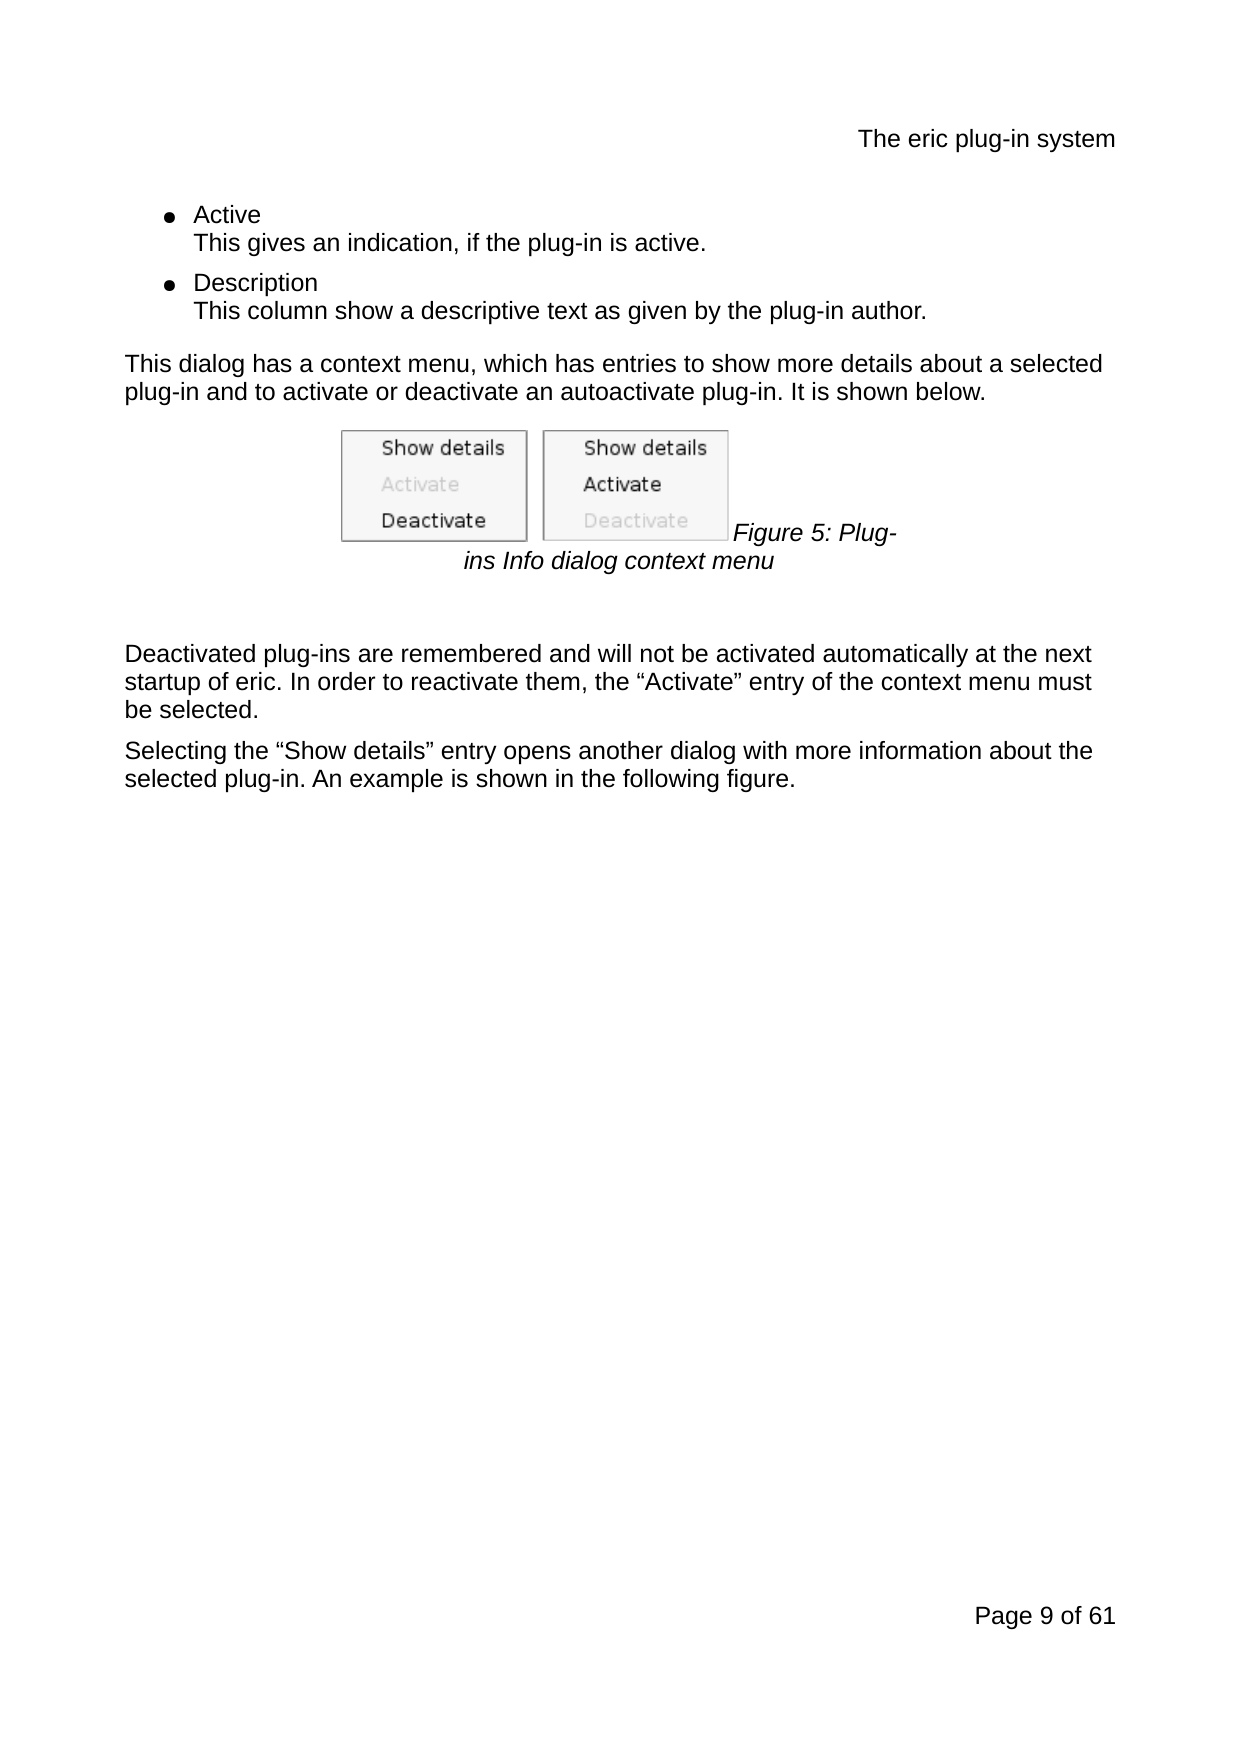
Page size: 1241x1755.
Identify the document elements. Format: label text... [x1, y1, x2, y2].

text Selecting the “Show details” entry opens another dialog with more information about the selected plug-in. An example is shown in the following figure. [118, 730, 1122, 798]
list Active This gives an indication, if the plug-in is active. [156, 194, 1122, 256]
text Deactivated plug-ins are remembered and will not be activated automatically at the next startup of eric. In order to reactivate them, the “Activate” entry of the context menu must be selected. [118, 634, 1122, 724]
text This dialog has a context menu, which has entries to show more details about a selected plug-in and to activate or deactivate an autoactivate plug-in. It is shown below. [118, 343, 1122, 406]
picture [341, 430, 733, 542]
text Figure 5: Plug-ins Info dialog context menu [333, 424, 908, 581]
list Description This column show a descriptive text as given by the plug-in author. [156, 263, 1122, 331]
